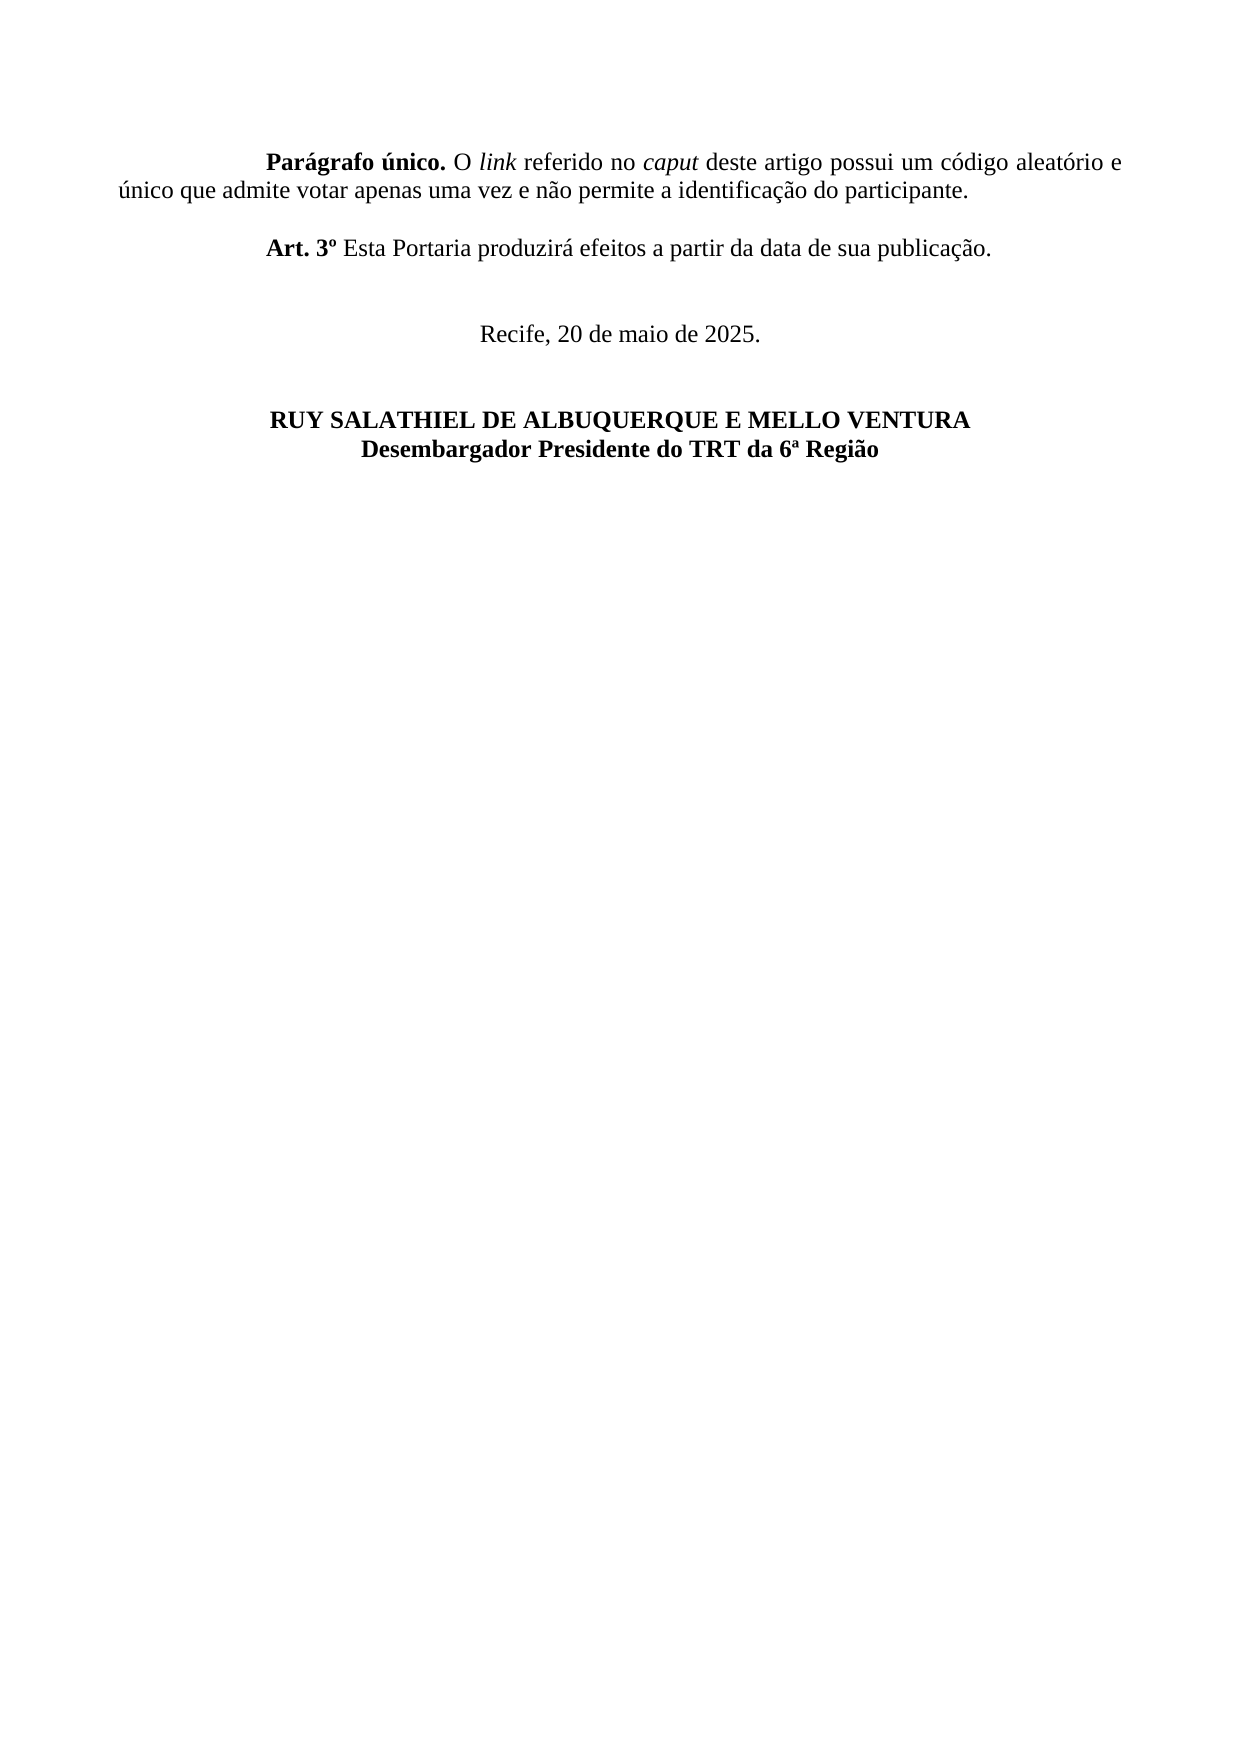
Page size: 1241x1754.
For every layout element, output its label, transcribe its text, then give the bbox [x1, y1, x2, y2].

text Parágrafo único. O link referido no caput deste artigo possui um código aleatório e único que admite votar apenas uma vez e não permite a identificação do participante. [118, 147, 1122, 204]
text RUY SALATHIEL DE ALBUQUERQUE E MELLO VENTURA [118, 406, 1122, 434]
text Desembargador Presidente do TRT da 6ª Região [118, 434, 1122, 463]
text Art. 3º Esta Portaria produzirá efeitos a partir da data de sua publicação. [118, 233, 1122, 262]
text Recife, 20 de maio de 2025. [118, 319, 1122, 348]
